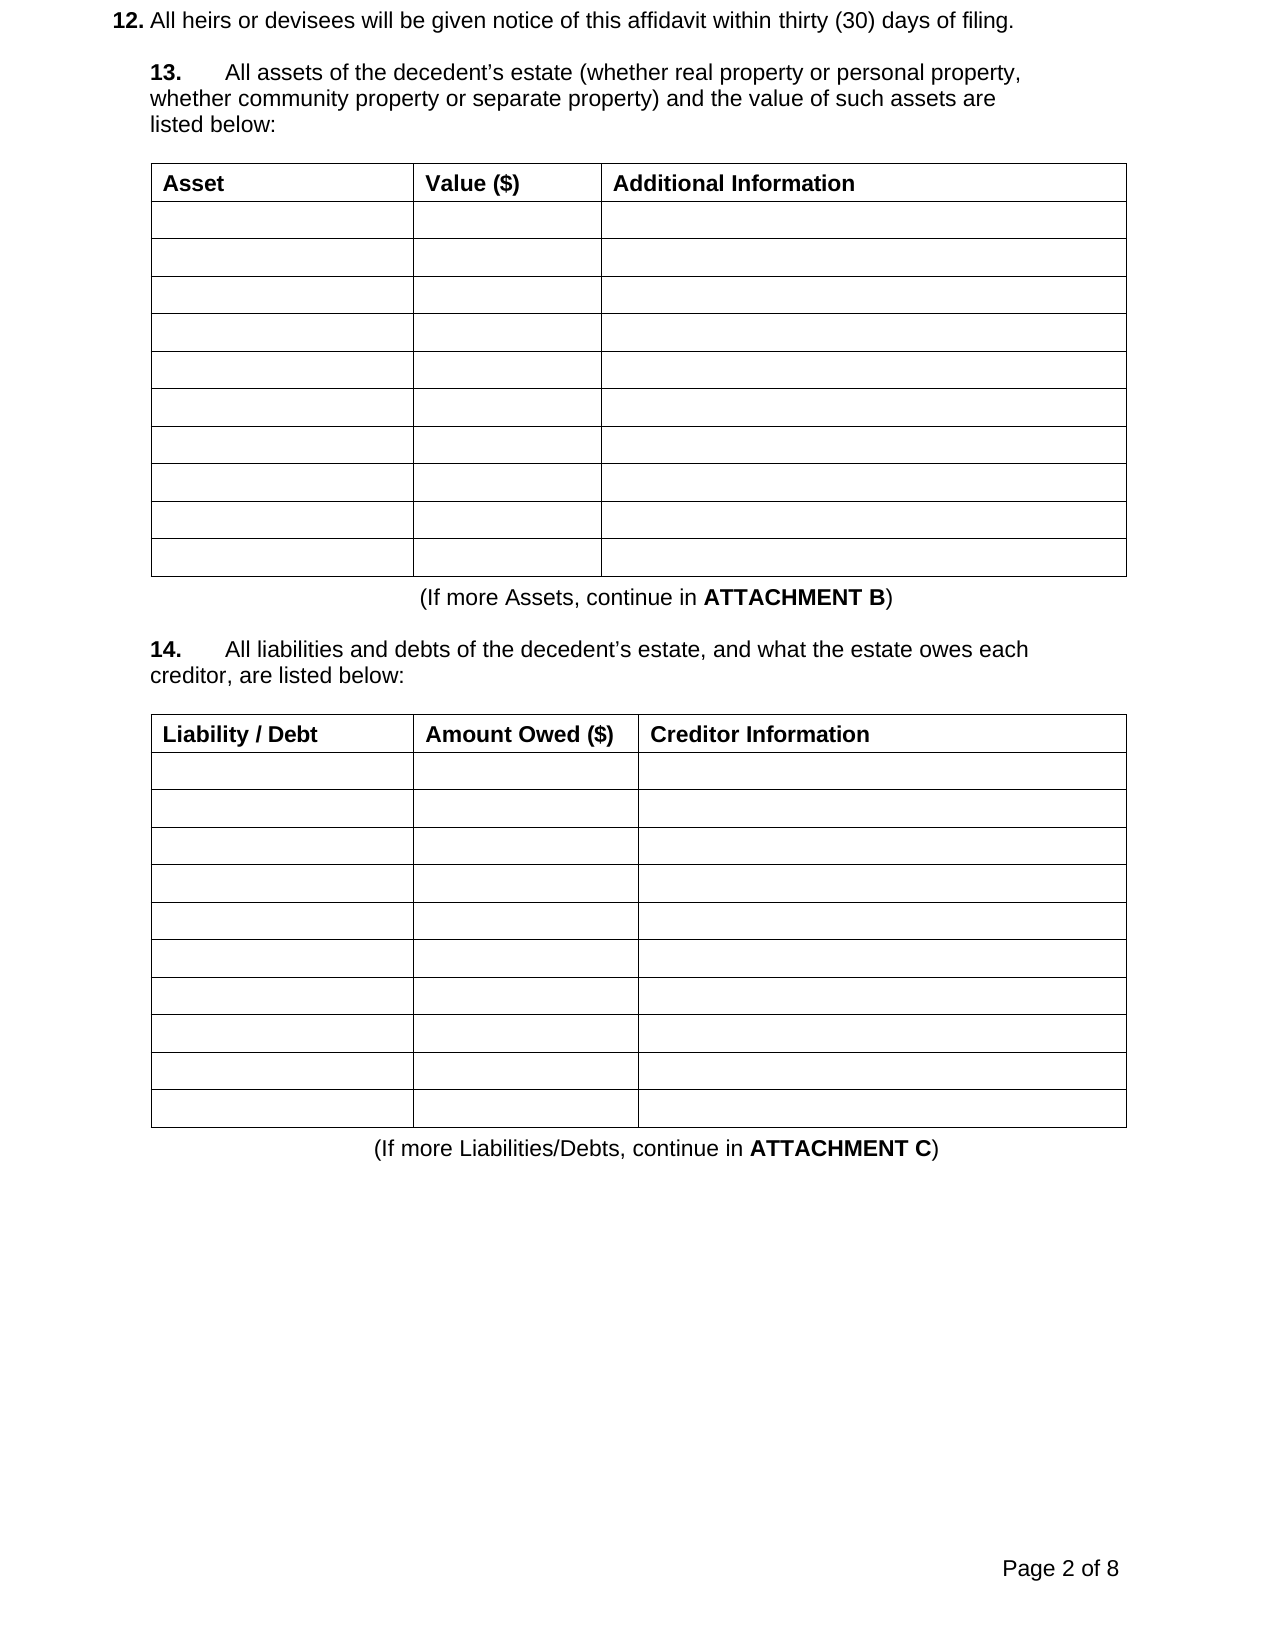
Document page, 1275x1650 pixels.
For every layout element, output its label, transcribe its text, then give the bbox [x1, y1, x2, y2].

table_cell [152, 389, 413, 426]
table_cell [414, 352, 601, 388]
table_header Amount Owed ($) [414, 715, 638, 752]
table_cell [152, 464, 413, 501]
table_cell [414, 865, 638, 902]
text (If more Assets, continue in ATTACHMENT B) [192, 583, 1121, 610]
table_cell [602, 352, 1126, 388]
table_cell [414, 239, 601, 276]
table_cell [639, 903, 1126, 939]
table_cell [414, 828, 638, 864]
table_cell [639, 1090, 1126, 1127]
table_cell [414, 464, 601, 501]
table_cell [414, 389, 601, 426]
table_cell [639, 753, 1126, 789]
table_cell [152, 314, 413, 351]
table_cell [602, 239, 1126, 276]
table_cell [414, 427, 601, 463]
table_cell [152, 978, 413, 1014]
table_cell [639, 1015, 1126, 1052]
table_cell [152, 427, 413, 463]
table_cell [602, 502, 1126, 538]
table_cell [152, 352, 413, 388]
table_cell [414, 1053, 638, 1089]
list All heirs or devisees will be given notice of this affidavit within thirty (30) days of filing. [112, 7, 1169, 33]
table_cell [152, 277, 413, 313]
table_cell [414, 940, 638, 977]
table_header Liability / Debt [152, 715, 413, 752]
table_cell [639, 978, 1126, 1014]
table_cell [639, 790, 1126, 827]
table_cell [414, 202, 601, 238]
table_cell [639, 865, 1126, 902]
table_cell [639, 1053, 1126, 1089]
table_cell [602, 539, 1126, 576]
list All assets of the decedent’s estate (whether real property or personal property, whether community property or separate property) and the value of such assets are listed below: [150, 59, 1042, 137]
table_cell [414, 277, 601, 313]
table_cell [414, 978, 638, 1014]
table_header Value ($) [414, 164, 601, 201]
table_cell [414, 314, 601, 351]
table_cell [152, 753, 413, 789]
table_header Creditor Information [639, 715, 1126, 752]
table_cell [152, 1015, 413, 1052]
table_cell [152, 239, 413, 276]
table_cell [152, 502, 413, 538]
table_cell [152, 1053, 413, 1089]
table_cell [602, 464, 1126, 501]
table_cell [602, 202, 1126, 238]
table_cell [152, 202, 413, 238]
table_header Asset [152, 164, 413, 201]
table_cell [414, 1015, 638, 1052]
text (If more Liabilities/Debts, continue in ATTACHMENT C) [192, 1135, 1122, 1161]
table_cell [152, 940, 413, 977]
table_cell [414, 1090, 638, 1127]
table_cell [152, 539, 413, 576]
table_cell [602, 427, 1126, 463]
table_cell [152, 828, 413, 864]
table_cell [414, 502, 601, 538]
table_cell [602, 314, 1126, 351]
table_cell [152, 790, 413, 827]
table_cell [602, 389, 1126, 426]
table_cell [639, 828, 1126, 864]
table_header Additional Information [602, 164, 1126, 201]
list All liabilities and debts of the decedent’s estate, and what the estate owes each creditor, are listed below: [150, 636, 1083, 688]
table_cell [414, 790, 638, 827]
table_cell [602, 277, 1126, 313]
table_cell [152, 865, 413, 902]
table_cell [152, 1090, 413, 1127]
table_cell [639, 940, 1126, 977]
table_cell [152, 903, 413, 939]
table_cell [414, 539, 601, 576]
table_cell [414, 753, 638, 789]
table_cell [414, 903, 638, 939]
